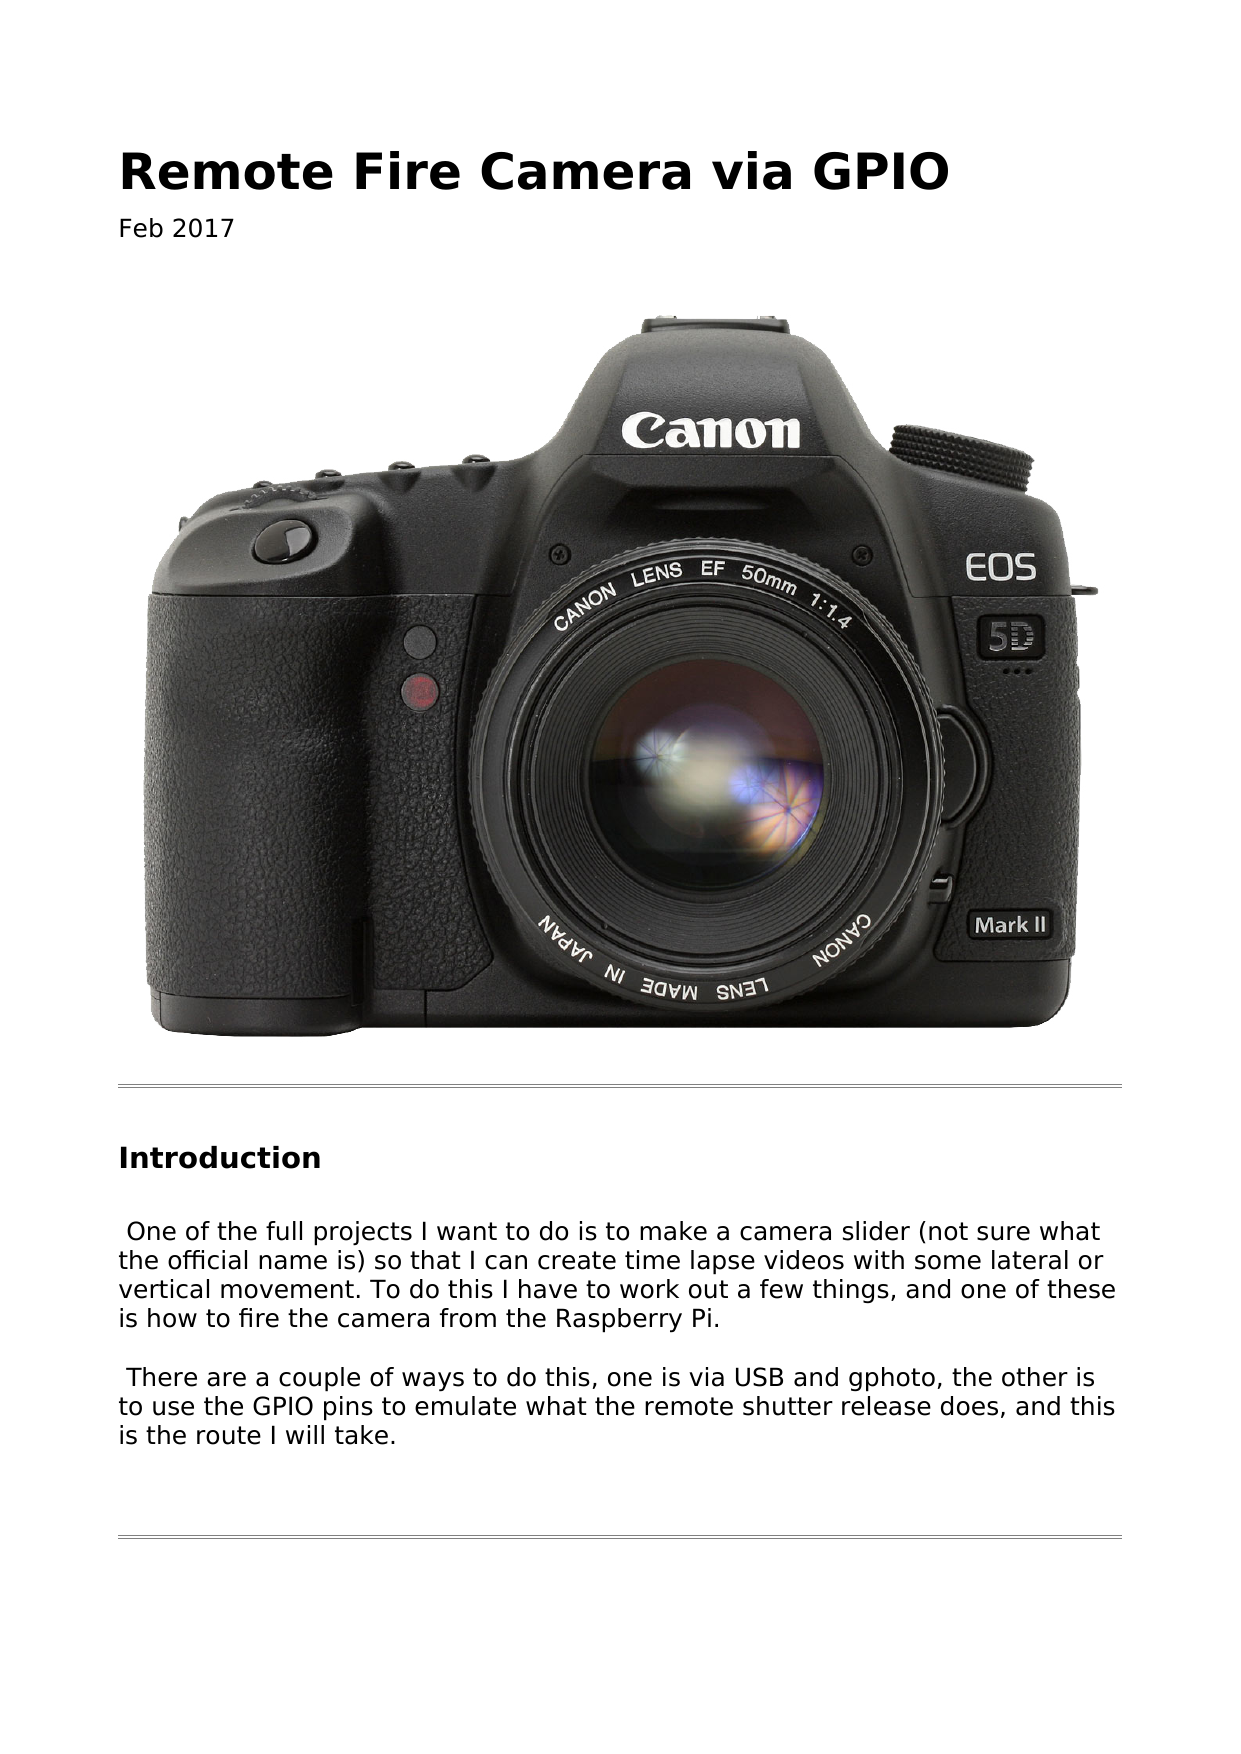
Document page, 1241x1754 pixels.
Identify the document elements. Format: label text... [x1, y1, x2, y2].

picture [118, 301, 1123, 1058]
subtitle Introduction [118, 1141, 1122, 1175]
subtitle Remote Fire Camera via GPIO [118, 143, 1122, 201]
text One of the full projects I want to do is to make a camera slider (not sure what the official name is) so that I can create time lapse videos with some lateral or vertical movement. To do this I have to work out a few things, and one of these is how to fire the camera from the Raspberry Pi. There are a couple of ways to do this, one is via USB and gphoto, the other is to use the GPIO pins to emulate what the remote shutter release does, and this is the route I will take. [118, 1188, 1122, 1508]
text Feb 2017 [118, 214, 1122, 301]
